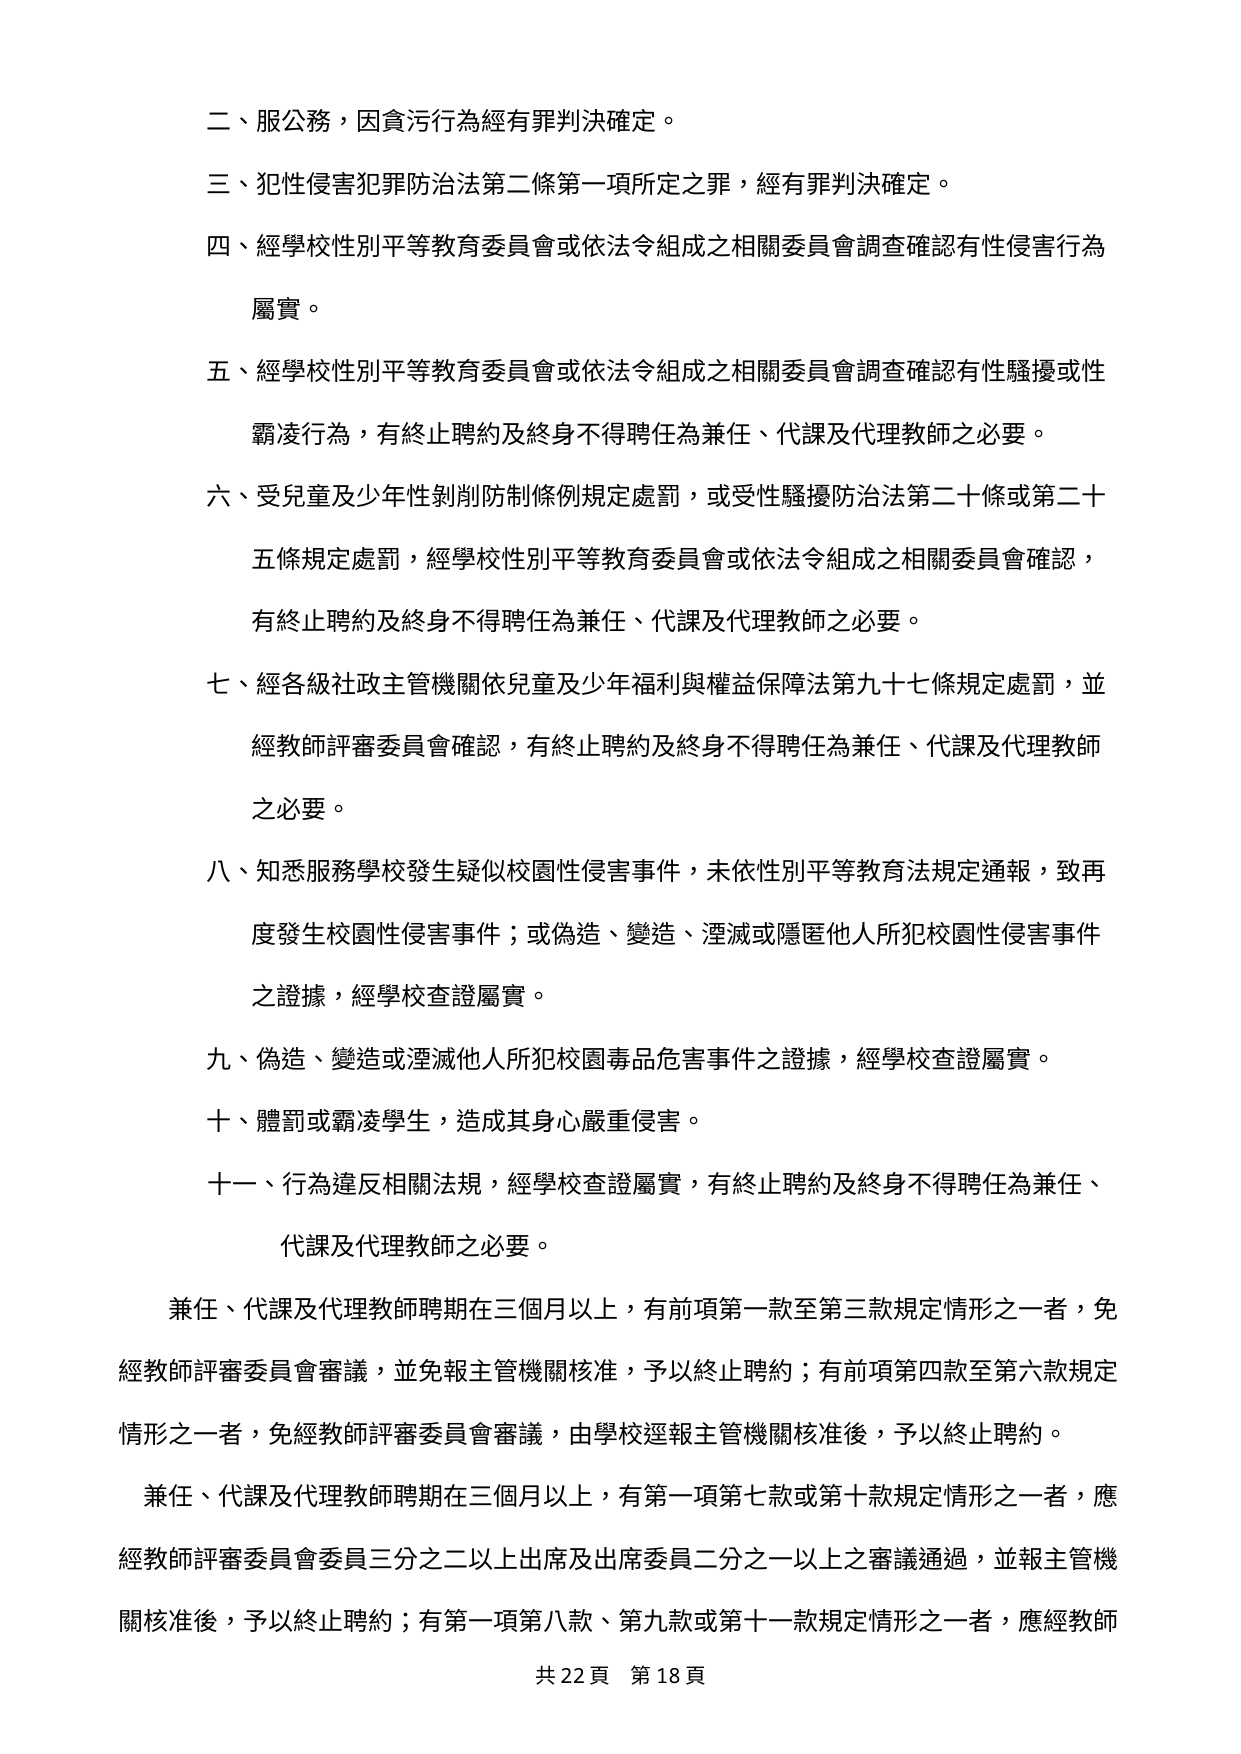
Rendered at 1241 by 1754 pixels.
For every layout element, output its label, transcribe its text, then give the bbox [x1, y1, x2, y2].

text 五、經學校性別平等教育委員會或依法令組成之相關委員會調查確認有性騷擾或性霸凌行為，有終止聘約及終身不得聘任為兼任、代課及代理教師之必要。 [207, 328, 1122, 453]
text 八、知悉服務學校發生疑似校園性侵害事件，未依性別平等教育法規定通報，致再度發生校園性侵害事件；或偽造、變造、湮滅或隱匿他人所犯校園性侵害事件之證據，經學校查證屬實。 [207, 828, 1122, 1016]
text 兼任、代課及代理教師聘期在三個月以上，有第一項第七款或第十款規定情形之一者，應經教師評審委員會委員三分之二以上出席及出席委員二分之一以上之審議通過，並報主管機關核准後，予以終止聘約；有第一項第八款、第九款或第十一款規定情形之一者，應經教師 [118, 1453, 1122, 1641]
text 十一、行為違反相關法規，經學校查證屬實，有終止聘約及終身不得聘任為兼任、代課及代理教師之必要。 [207, 1141, 1122, 1266]
text 六、受兒童及少年性剝削防制條例規定處罰，或受性騷擾防治法第二十條或第二十五條規定處罰，經學校性別平等教育委員會或依法令組成之相關委員會確認，有終止聘約及終身不得聘任為兼任、代課及代理教師之必要。 [207, 453, 1122, 641]
text 兼任、代課及代理教師聘期在三個月以上，有前項第一款至第三款規定情形之一者，免經教師評審委員會審議，並免報主管機關核准，予以終止聘約；有前項第四款至第六款規定情形之一者，免經教師評審委員會審議，由學校逕報主管機關核准後，予以終止聘約。 [118, 1266, 1122, 1453]
text 七、經各級社政主管機關依兒童及少年福利與權益保障法第九十七條規定處罰，並經教師評審委員會確認，有終止聘約及終身不得聘任為兼任、代課及代理教師之必要。 [207, 641, 1122, 828]
text 二、服公務，因貪污行為經有罪判決確定。 [118, 78, 1122, 141]
text 四、經學校性別平等教育委員會或依法令組成之相關委員會調查確認有性侵害行為 屬實。 [207, 203, 1122, 328]
text 三、犯性侵害犯罪防治法第二條第一項所定之罪，經有罪判決確定。 [118, 141, 1122, 203]
text 十、體罰或霸凌學生，造成其身心嚴重侵害。 [118, 1078, 1122, 1141]
text 九、偽造、變造或湮滅他人所犯校園毒品危害事件之證據，經學校查證屬實。 [118, 1016, 1122, 1078]
